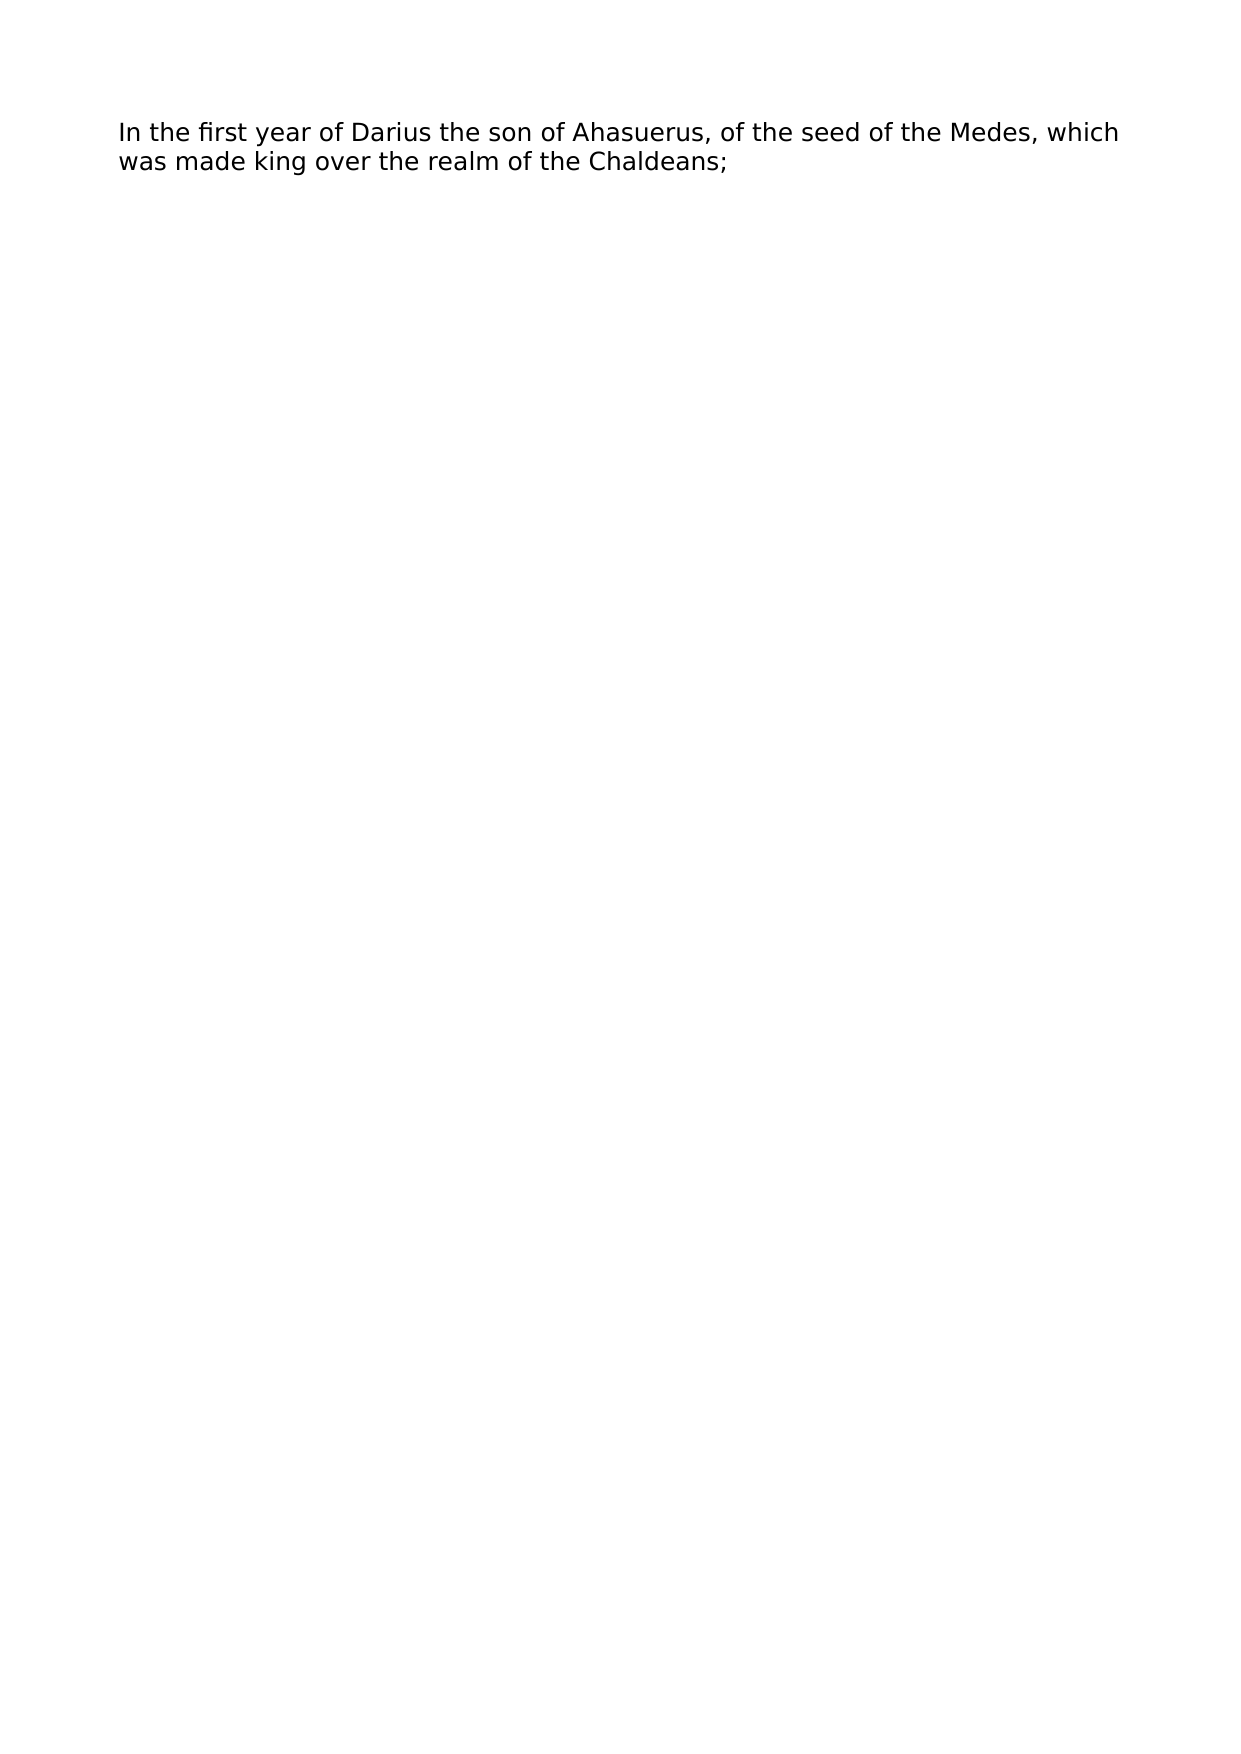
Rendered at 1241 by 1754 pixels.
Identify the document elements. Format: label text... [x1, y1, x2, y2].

text In the first year of Darius the son of Ahasuerus, of the seed of the Medes, which was made king over the realm of the Chaldeans; [118, 118, 1122, 176]
